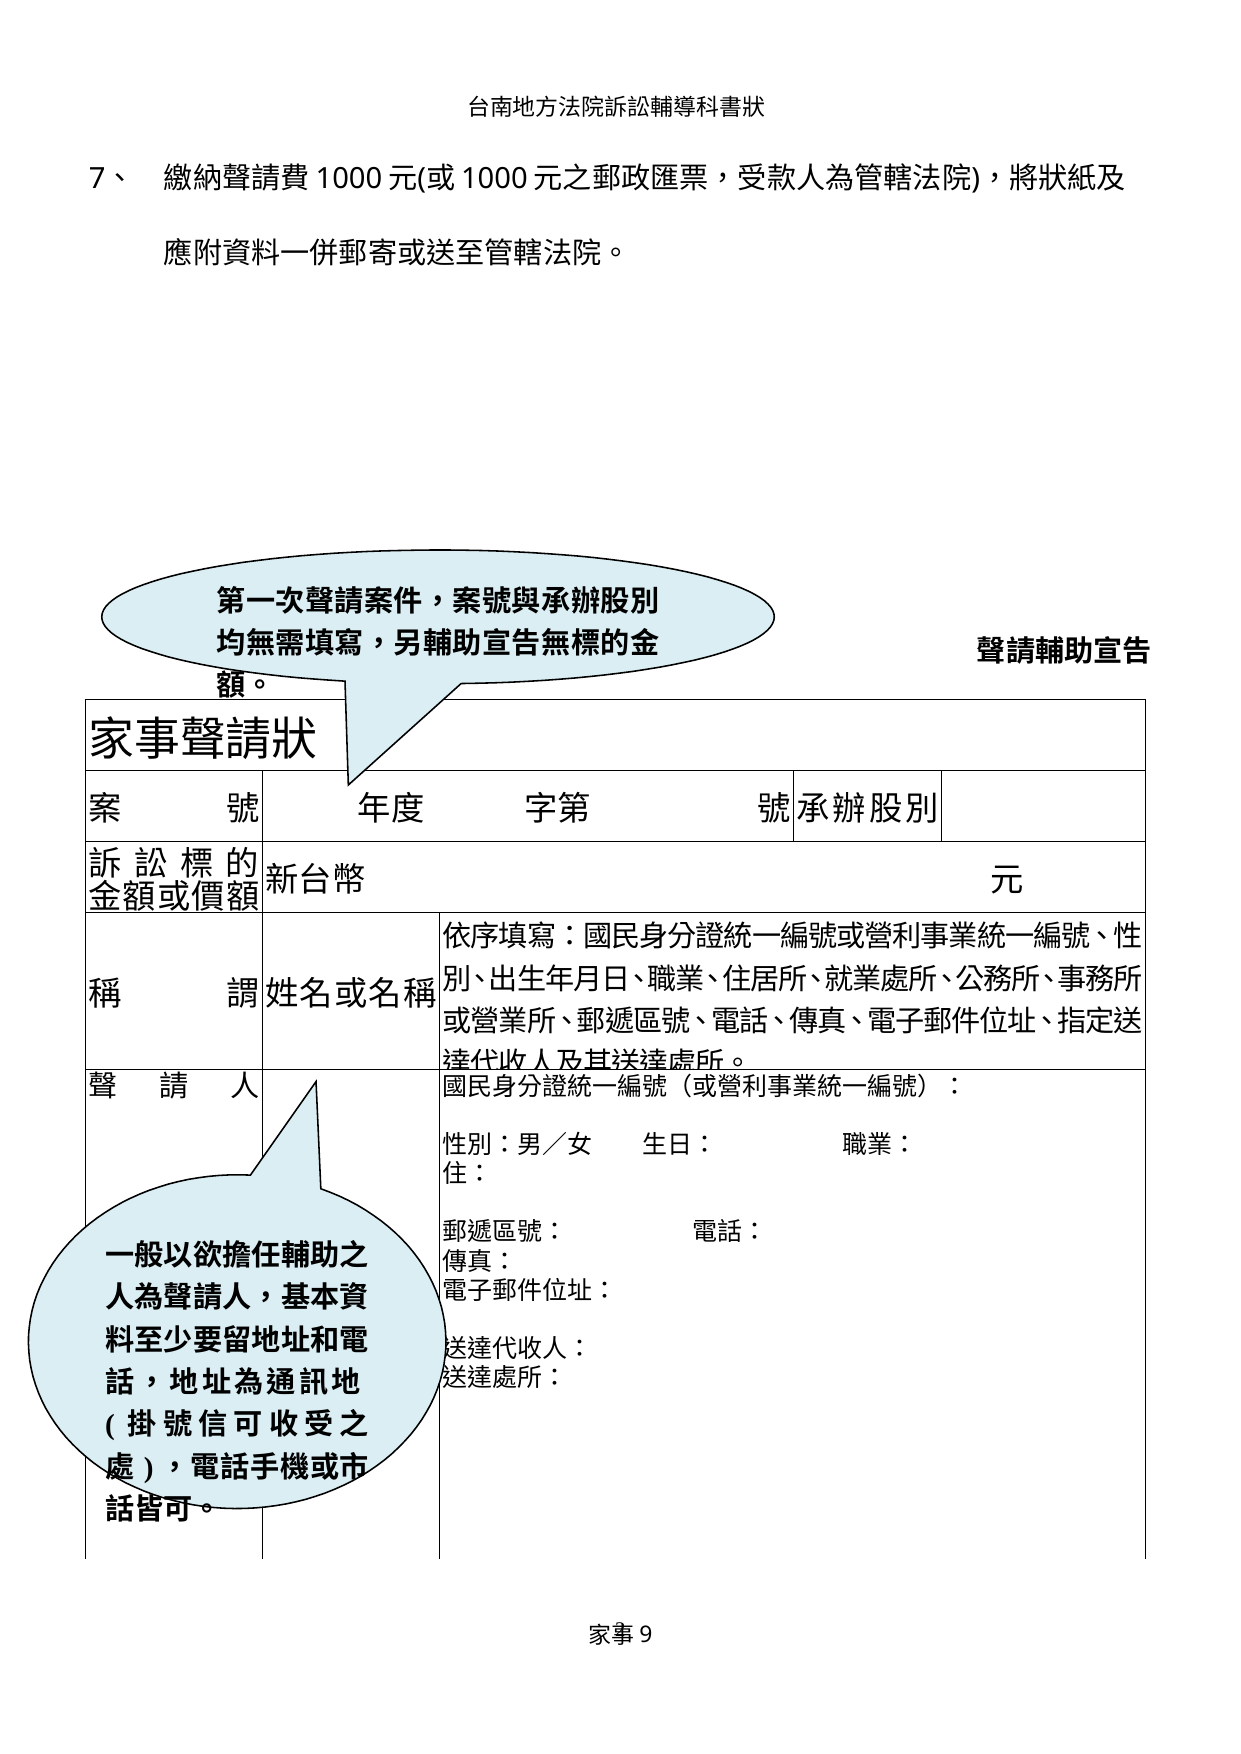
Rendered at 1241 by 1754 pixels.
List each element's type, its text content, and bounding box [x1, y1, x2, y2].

table_cell 姓名或名稱 [263, 913, 439, 1068]
table_cell [942, 771, 1145, 841]
table_header [368, 700, 1145, 770]
text 聲請輔助宣告 [654, 628, 1152, 670]
table_cell 新台幣 元 [263, 842, 1145, 912]
table_header 家事聲請狀 [86, 700, 347, 770]
table_cell [263, 1390, 439, 1559]
table_cell 依序填寫：國民身分證統一編號或營利事業統一編號、性別、出生年月日、職業、住居所、就業處所、公務所、事務所或營業所、郵遞區號、電話、傳真、電子郵件位址、指定送達代收人及其送達處所。 [440, 913, 1145, 1068]
table_cell 聲請人 [86, 1070, 262, 1224]
text 聲請輔助宣告 [89, 628, 222, 670]
table_cell 聲請人 [86, 1459, 262, 1559]
table_cell 案號 [86, 771, 262, 841]
table_cell 國民身分證統一編號（或營利事業統一編號）： 性別：男／女 生日： 職業： 住： 郵遞區號： 電話： 傳真： 電子郵件位址： 送達代收人： 送達處所： [440, 1070, 1145, 1559]
table_cell 年度 字第 號 [263, 771, 793, 841]
list 繳納聲請費1000元(或1000元之郵政匯票，受款人為管轄法院)，將狀紙及應附資料一併郵寄或送至管轄法院。 [89, 138, 1152, 288]
table_cell 稱謂 [86, 913, 262, 1068]
table_cell 訴訟標的 金額或價額 [86, 842, 262, 912]
table_cell [263, 1070, 439, 1294]
table_cell 承辦股別 [794, 771, 941, 841]
